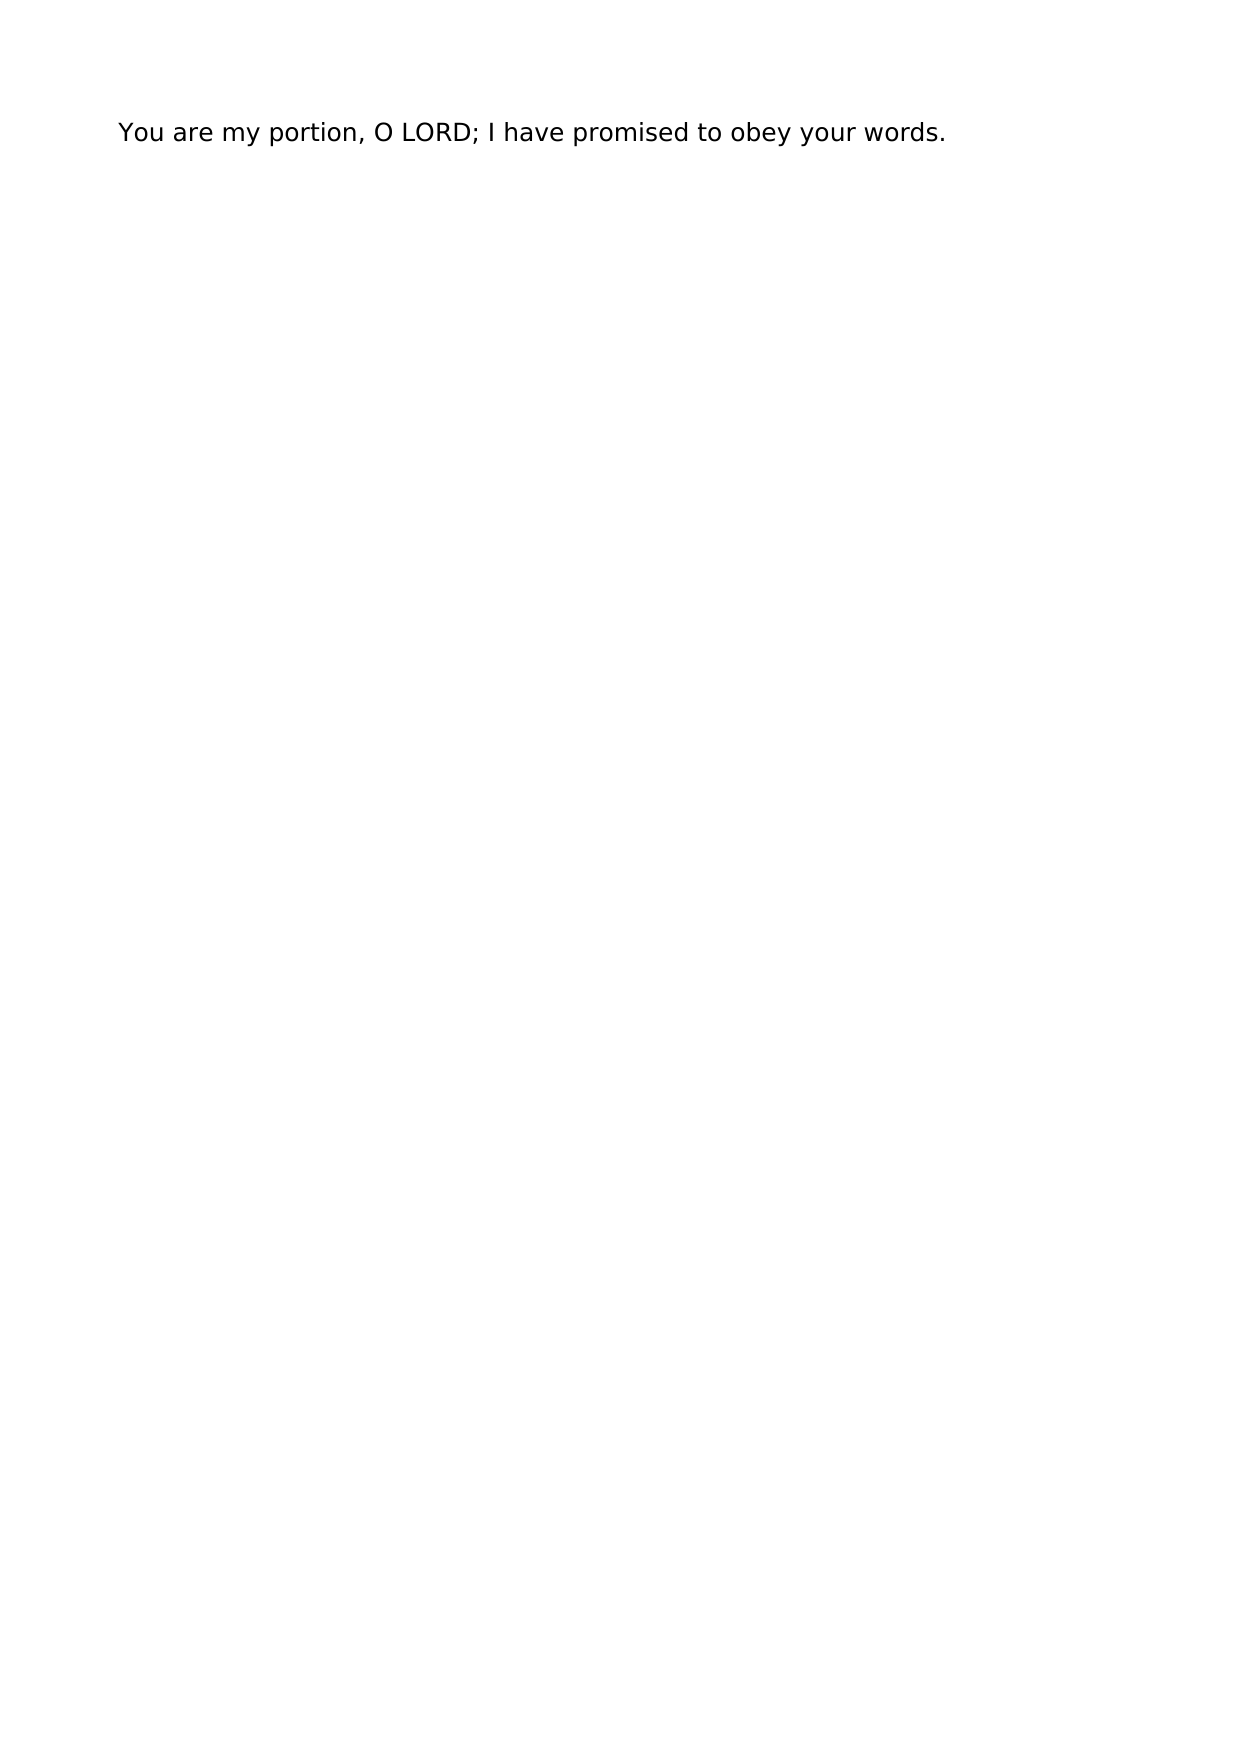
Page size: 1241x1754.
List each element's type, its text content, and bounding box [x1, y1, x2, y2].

text You are my portion, O LORD; I have promised to obey your words. [118, 118, 1122, 147]
